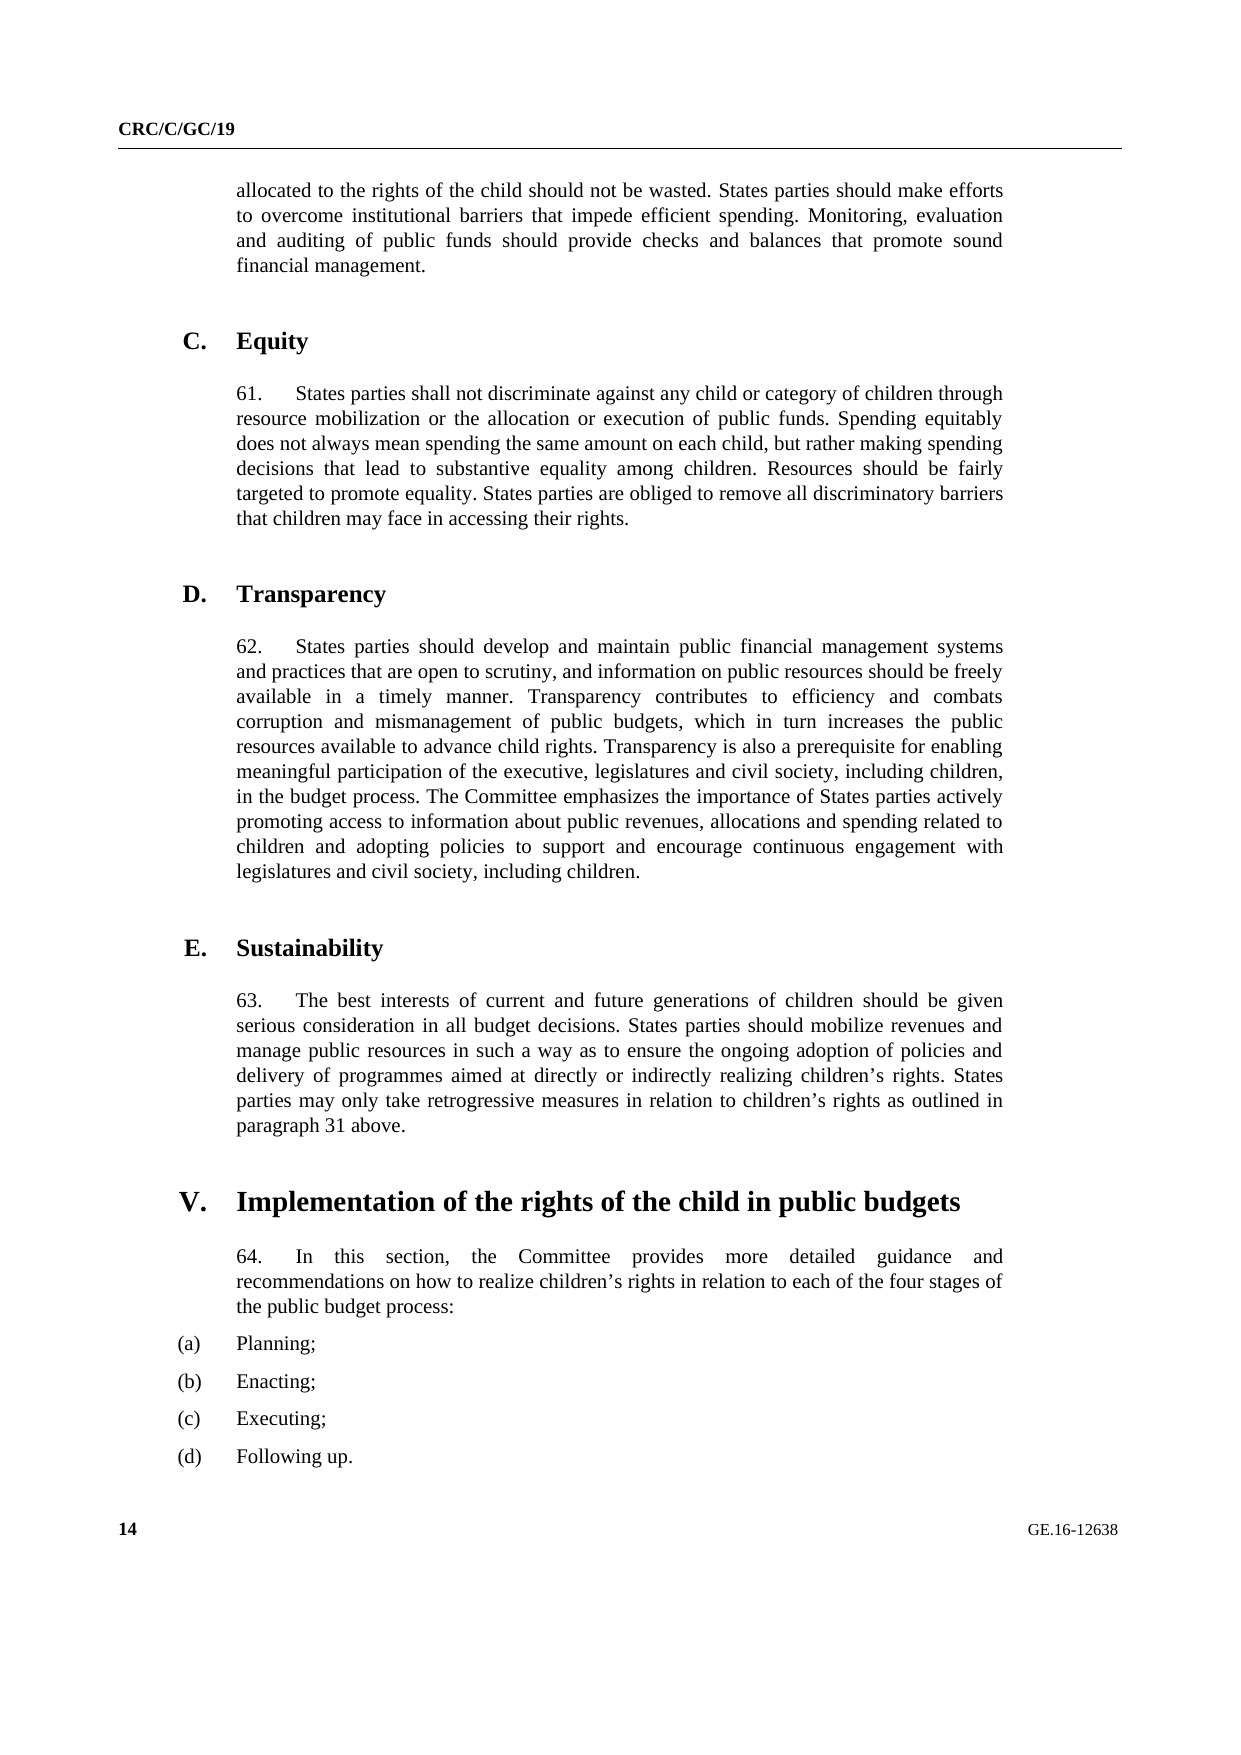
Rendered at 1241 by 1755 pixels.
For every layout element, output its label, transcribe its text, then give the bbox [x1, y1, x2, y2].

text allocated to the rights of the child should not be wasted. States parties should make efforts to overcome institutional barriers that impede efficient spending. Monitoring, evaluation and auditing of public funds should provide checks and balances that promote sound financial management. [236, 177, 1004, 277]
text (c) Executing; [118, 1405, 1122, 1430]
text (a) Planning; [118, 1330, 1122, 1355]
text 62. States parties should develop and maintain public financial management systems and practices that are open to scrutiny, and information on public resources should be freely available in a timely manner. Transparency contributes to efficiency and combats corruption and mismanagement of public budgets, which in turn increases the public resources available to advance child rights. Transparency is also a prerequisite for enabling meaningful participation of the executive, legislatures and civil society, including children, in the budget process. The Committee emphasizes the importance of States parties actively promoting access to information about public revenues, allocations and spending related to children and adopting policies to support and encourage continuous engagement with legislatures and civil society, including children. [236, 633, 1004, 883]
text (d) Following up. [118, 1443, 1122, 1468]
text C. Equity [118, 327, 1004, 355]
text 61. States parties shall not discriminate against any child or category of children through resource mobilization or the allocation or execution of public funds. Spending equitably does not always mean spending the same amount on each child, but rather making spending decisions that lead to substantive equality among children. Resources should be fairly targeted to promote equality. States parties are obliged to remove all discriminatory barriers that children may face in accessing their rights. [236, 380, 1004, 530]
text (b) Enacting; [118, 1368, 1122, 1393]
text 64. In this section, the Committee provides more detailed guidance and recommendations on how to realize children’s rights in relation to each of the four stages of the public budget process: [236, 1243, 1004, 1318]
text E. Sustainability [118, 933, 1004, 962]
text V. Implementation of the rights of the child in public budgets [118, 1187, 1004, 1218]
text 63. The best interests of current and future generations of children should be given serious consideration in all budget decisions. States parties should mobilize revenues and manage public resources in such a way as to ensure the ongoing adoption of policies and delivery of programmes aimed at directly or indirectly realizing children’s rights. States parties may only take retrogressive measures in relation to children’s rights as outlined in paragraph 31 above. [236, 987, 1004, 1137]
text D. Transparency [118, 580, 1004, 608]
